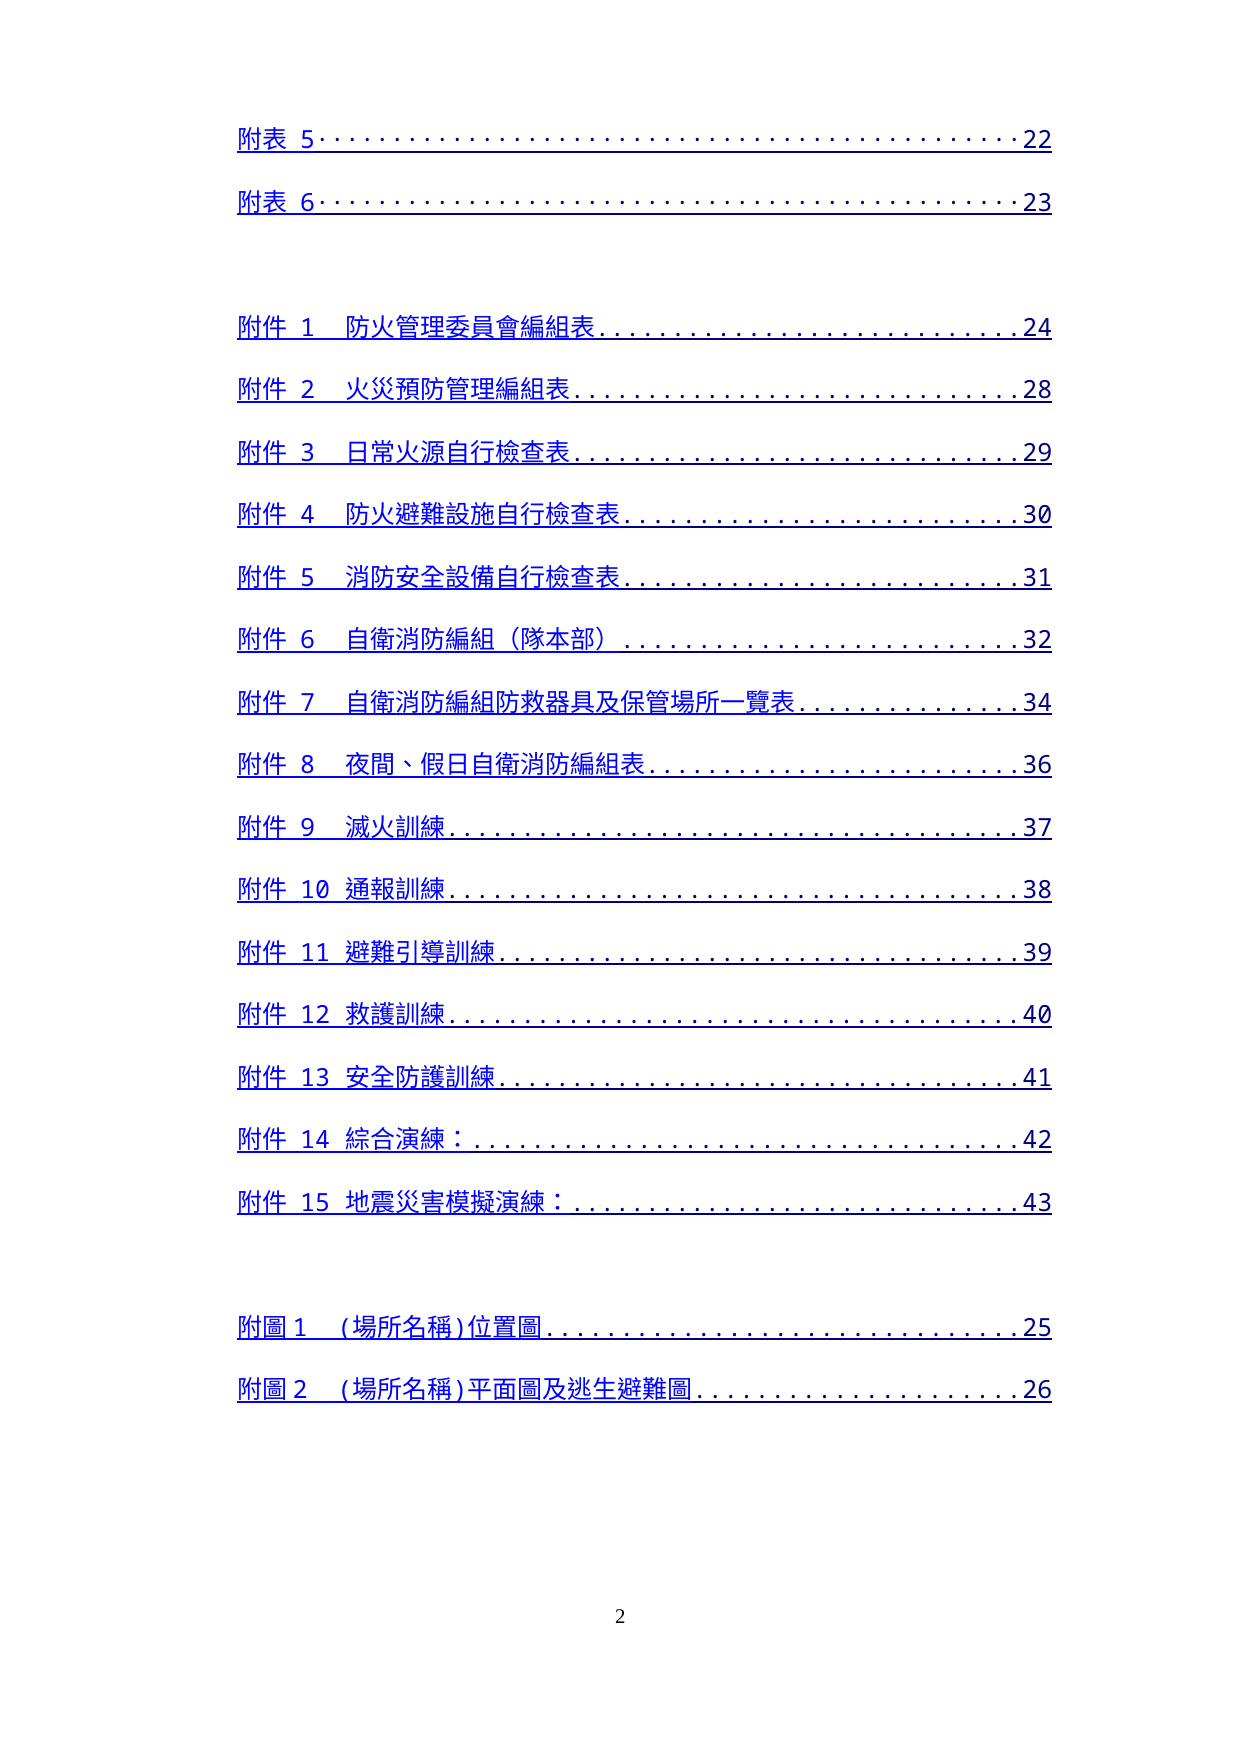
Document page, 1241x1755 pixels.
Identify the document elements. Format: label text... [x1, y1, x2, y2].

text 附件 7 自衛消防編組防救器具及保管場所一覽表 34 [237, 659, 1053, 721]
text 附表 5 22 [237, 96, 1053, 159]
text 附件 1 防火管理委員會編組表 24 [237, 284, 1053, 346]
text 附件 2 火災預防管理編組表 28 [237, 346, 1053, 409]
text 附表 6 23 [237, 159, 1053, 221]
text 附件 4 防火避難設施自行檢查表 30 [237, 471, 1053, 534]
text 附件 8 夜間、假日自衛消防編組表 36 [237, 721, 1053, 784]
text 附件 6 自衛消防編組（隊本部） 32 [237, 596, 1053, 659]
text 附件 5 消防安全設備自行檢查表 31 [237, 534, 1053, 596]
text 附件 13 安全防護訓練 41 [237, 1034, 1053, 1096]
text 附件 10 通報訓練 38 [237, 846, 1053, 909]
text 附件 9 滅火訓練 37 [237, 784, 1053, 846]
text 附件 11 避難引導訓練 39 [237, 909, 1053, 971]
text 附圖1 (場所名稱)位置圖 25 [237, 1284, 1053, 1346]
text 附件 15 地震災害模擬演練： 43 [237, 1159, 1053, 1221]
text 附件 12 救護訓練 40 [237, 971, 1053, 1034]
text 附件 14 綜合演練： 42 [237, 1096, 1053, 1159]
text 附圖2 (場所名稱)平面圖及逃生避難圖 26 [237, 1346, 1053, 1409]
text 附件 3 日常火源自行檢查表 29 [237, 409, 1053, 471]
